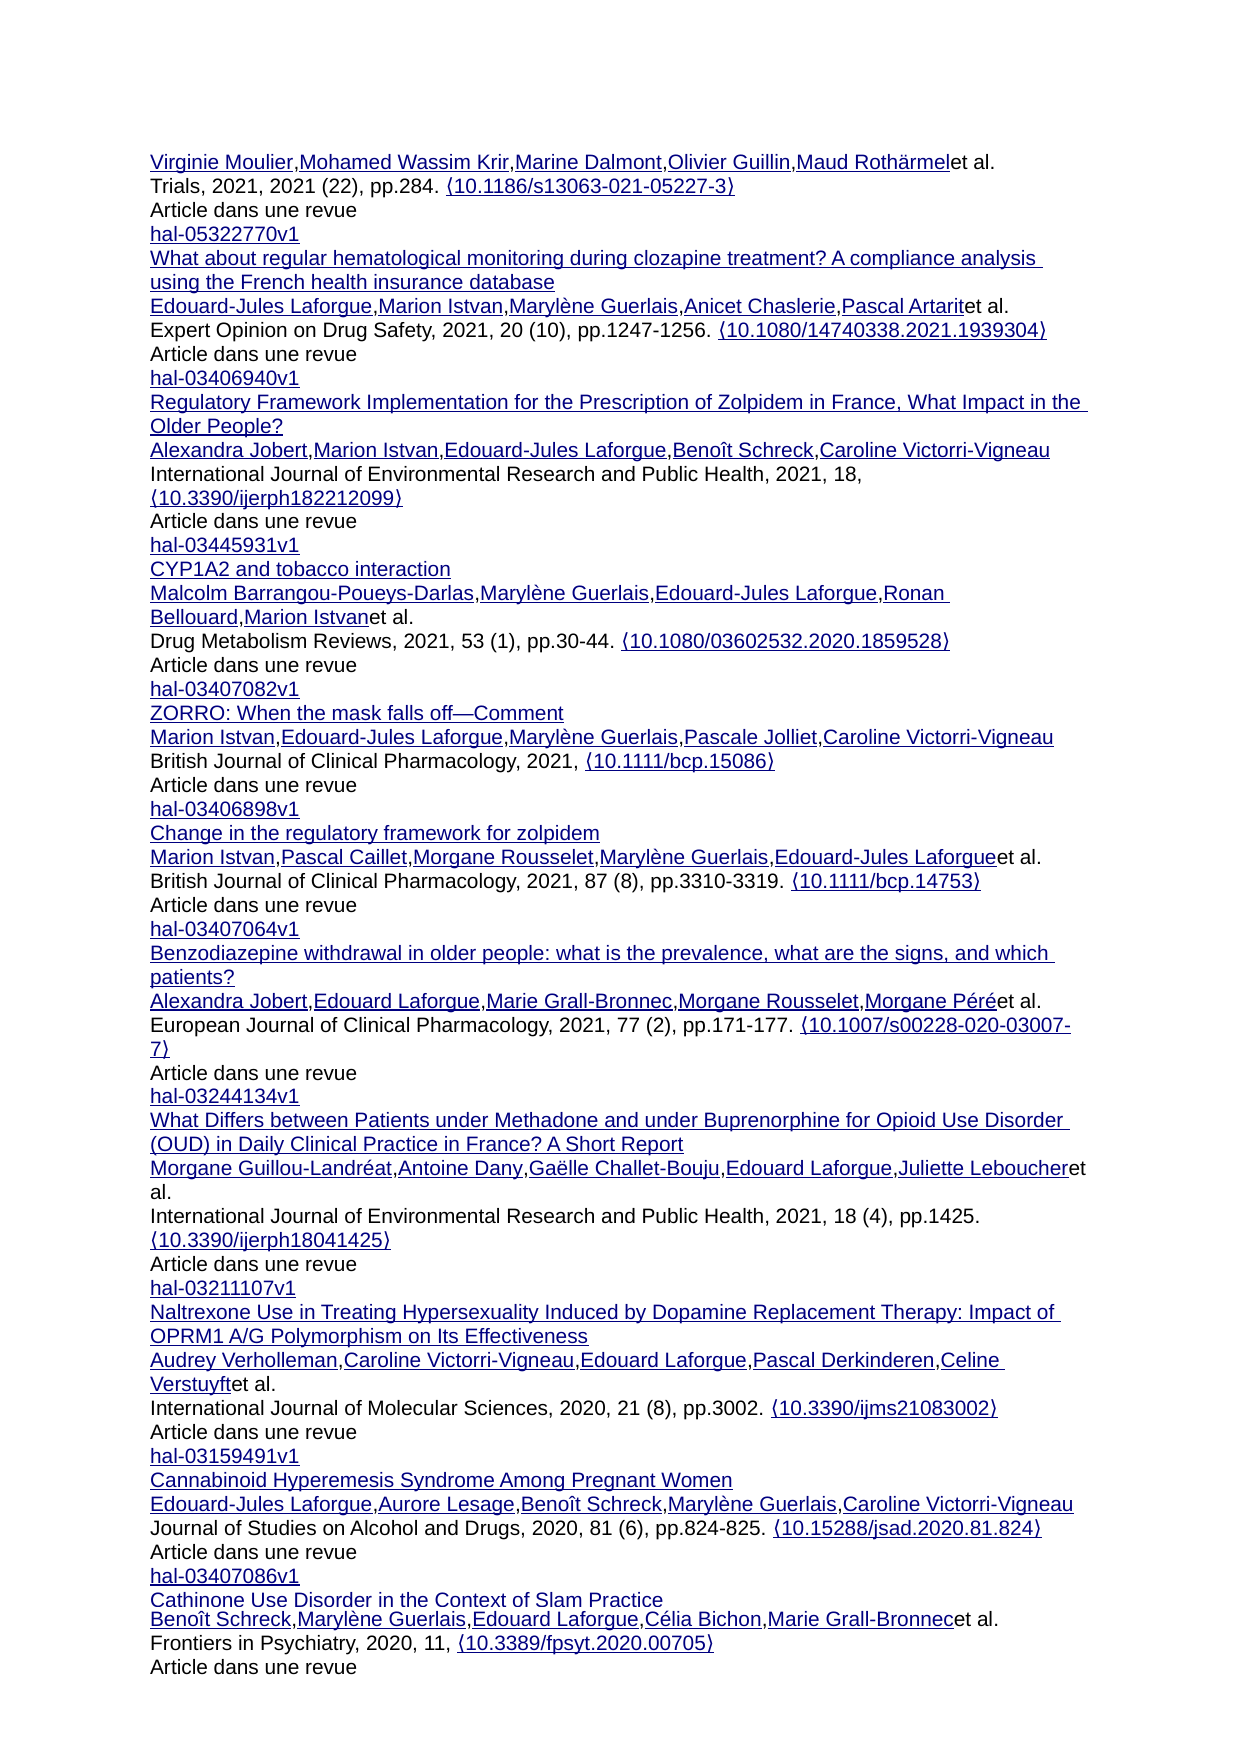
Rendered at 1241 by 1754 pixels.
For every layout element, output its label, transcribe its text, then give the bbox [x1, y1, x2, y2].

table_cell Virginie Moulier,Mohamed Wassim Krir,Marine Dalmont,Olivier Guillin,Maud Rothärmelet al. Trials, 2021, 2021 (22), pp.284. ⟨10.1186/s13063-021-05227-3⟩ Article dans une revue hal-05322770v1 [150, 150, 1090, 246]
table_cell Cannabinoid Hyperemesis Syndrome Among Pregnant Women Edouard-Jules Laforgue,Aurore Lesage,Benoît Schreck,Marylène Guerlais,Caroline Victorri-Vigneau Journal of Studies on Alcohol and Drugs, 2020, 81 (6), pp.824-825. ⟨10.15288/jsad.2020.81.824⟩ Article dans une revue hal-03407086v1 [150, 1468, 1090, 1587]
table_cell What about regular hematological monitoring during clozapine treatment? A compliance analysis using the French health insurance database Edouard-Jules Laforgue,Marion Istvan,Marylène Guerlais,Anicet Chaslerie,Pascal Artaritet al. Expert Opinion on Drug Safety, 2021, 20 (10), pp.1247-1256. ⟨10.1080/14740338.2021.1939304⟩ Article dans une revue hal-03406940v1 [150, 246, 1090, 389]
table_cell Benzodiazepine withdrawal in older people: what is the prevalence, what are the signs, and which patients? Alexandra Jobert,Edouard Laforgue,Marie Grall-Bronnec,Morgane Rousselet,Morgane Péréet al. European Journal of Clinical Pharmacology, 2021, 77 (2), pp.171-177. ⟨10.1007/s00228-020-03007-7⟩ Article dans une revue hal-03244134v1 [150, 941, 1090, 1108]
table_cell CYP1A2 and tobacco interaction Malcolm Barrangou-Poueys-Darlas,Marylène Guerlais,Edouard-Jules Laforgue,Ronan Bellouard,Marion Istvanet al. Drug Metabolism Reviews, 2021, 53 (1), pp.30-44. ⟨10.1080/03602532.2020.1859528⟩ Article dans une revue hal-03407082v1 [150, 557, 1090, 701]
table_cell Cathinone Use Disorder in the Context of Slam Practice Benoît Schreck,Marylène Guerlais,Edouard Laforgue,Célia Bichon,Marie Grall-Bronnecet al. Frontiers in Psychiatry, 2020, 11, ⟨10.3389/fpsyt.2020.00705⟩ Article dans une revue [150, 1588, 1090, 1679]
table_cell What Differs between Patients under Methadone and under Buprenorphine for Opioid Use Disorder (OUD) in Daily Clinical Practice in France? A Short Report Morgane Guillou-Landréat,Antoine Dany,Gaëlle Challet-Bouju,Edouard Laforgue,Juliette Leboucheret al. International Journal of Environmental Research and Public Health, 2021, 18 (4), pp.1425. ⟨10.3390/ijerph18041425⟩ Article dans une revue hal-03211107v1 [150, 1108, 1090, 1300]
table_cell ZORRO: When the mask falls off—Comment Marion Istvan,Edouard-Jules Laforgue,Marylène Guerlais,Pascale Jolliet,Caroline Victorri-Vigneau British Journal of Clinical Pharmacology, 2021, ⟨10.1111/bcp.15086⟩ Article dans une revue hal-03406898v1 [150, 701, 1090, 821]
table_cell Regulatory Framework Implementation for the Prescription of Zolpidem in France, What Impact in the Older People? Alexandra Jobert,Marion Istvan,Edouard-Jules Laforgue,Benoît Schreck,Caroline Victorri-Vigneau International Journal of Environmental Research and Public Health, 2021, 18, ⟨10.3390/ijerph182212099⟩ Article dans une revue hal-03445931v1 [150, 390, 1090, 557]
table_cell Naltrexone Use in Treating Hypersexuality Induced by Dopamine Replacement Therapy: Impact of OPRM1 A/G Polymorphism on Its Effectiveness Audrey Verholleman,Caroline Victorri-Vigneau,Edouard Laforgue,Pascal Derkinderen,Celine Verstuyftet al. International Journal of Molecular Sciences, 2020, 21 (8), pp.3002. ⟨10.3390/ijms21083002⟩ Article dans une revue hal-03159491v1 [150, 1300, 1090, 1468]
table_cell Change in the regulatory framework for zolpidem Marion Istvan,Pascal Caillet,Morgane Rousselet,Marylène Guerlais,Edouard-Jules Laforgueet al. British Journal of Clinical Pharmacology, 2021, 87 (8), pp.3310-3319. ⟨10.1111/bcp.14753⟩ Article dans une revue hal-03407064v1 [150, 821, 1090, 941]
